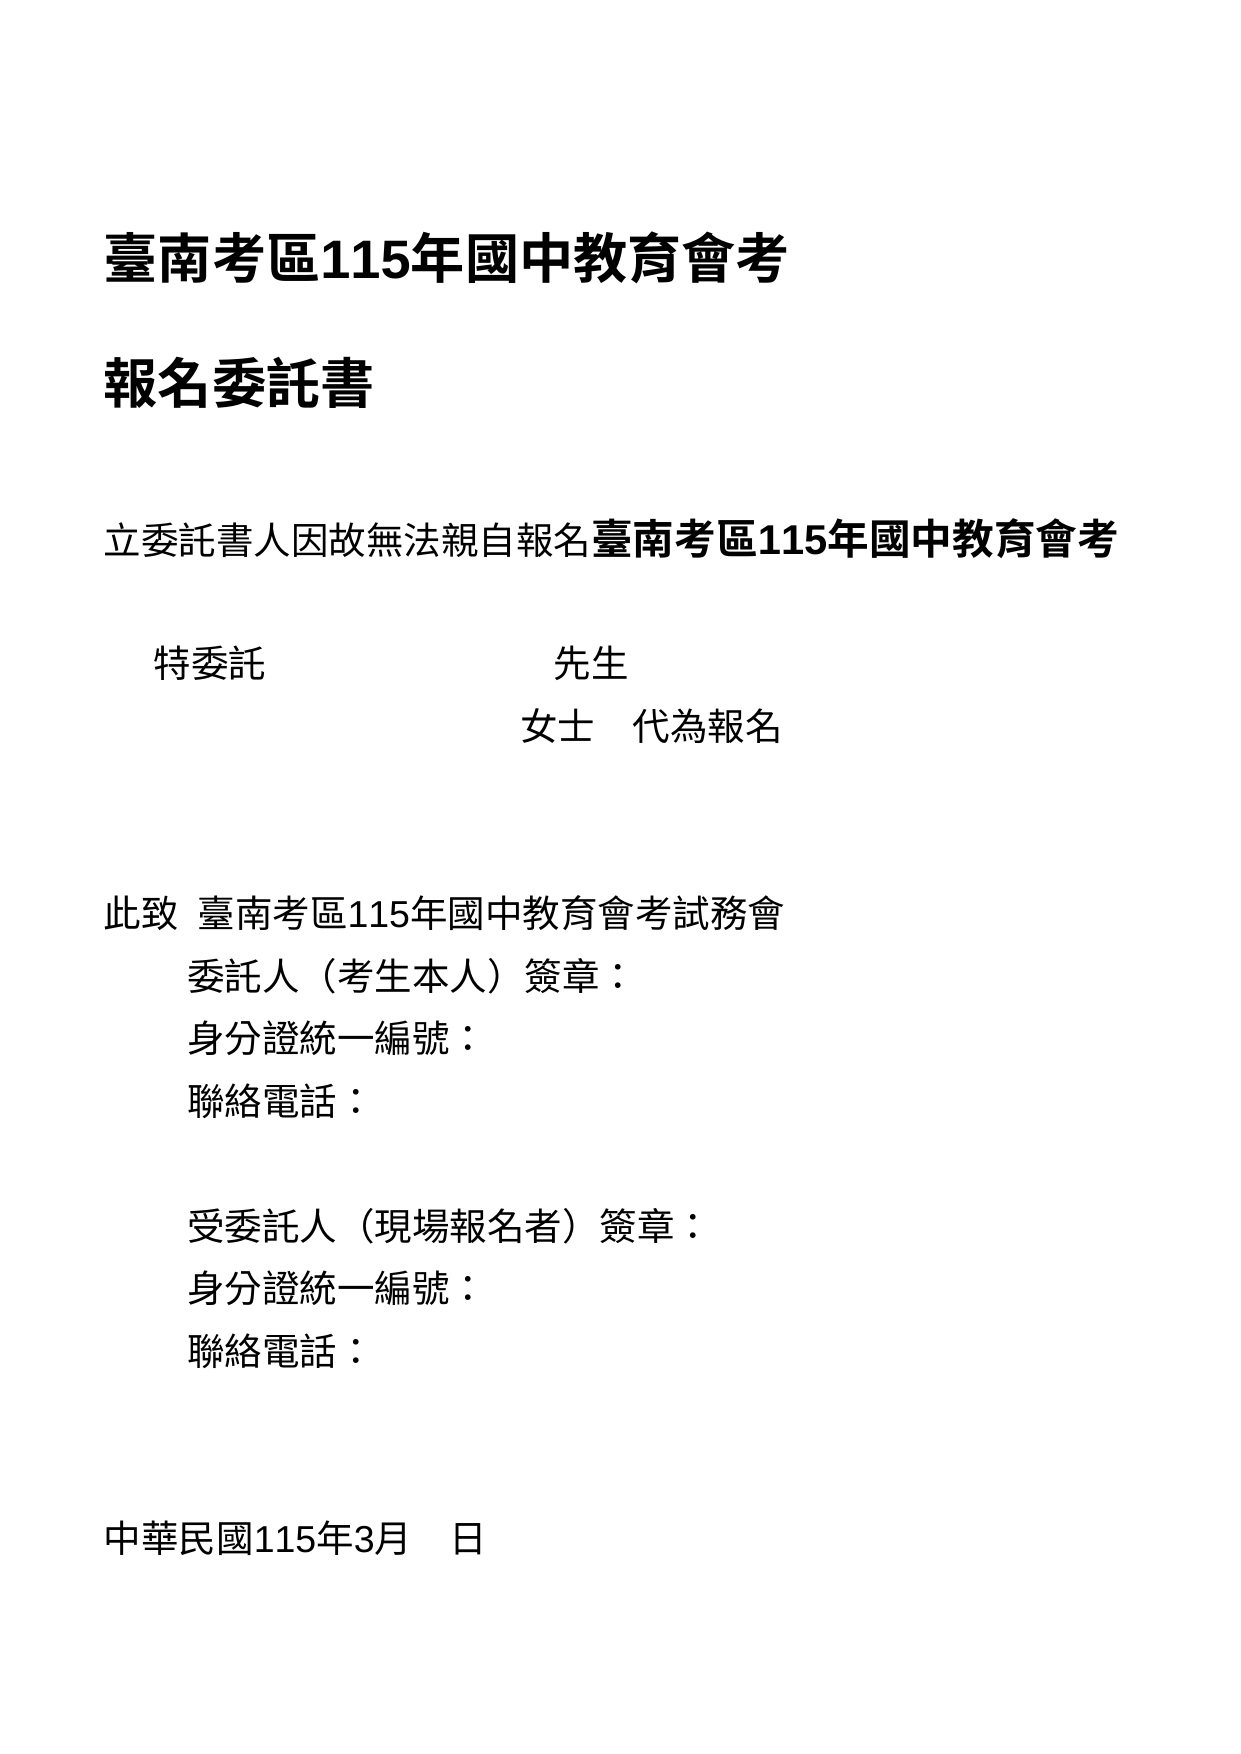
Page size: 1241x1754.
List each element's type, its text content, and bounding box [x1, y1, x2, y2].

text 委託人（考生本人）簽章： [103, 932, 1166, 994]
text 聯絡電話： [103, 1057, 1166, 1119]
text 女士 代為報名 [103, 682, 1166, 744]
text 此致 臺南考區115年國中教育會考試務會 [103, 869, 1166, 932]
text 身分證統一編號： [103, 994, 1166, 1057]
text 身分證統一編號： [103, 1244, 1166, 1307]
text 臺南考區115年國中教育會考 [103, 182, 1166, 307]
text 聯絡電話： [103, 1307, 1166, 1369]
text 中華民國115年3月 日 [103, 1494, 1125, 1557]
text 立委託書人因故無法親自報名臺南考區115年國中教育會考 [103, 494, 1166, 557]
text 受委託人（現場報名者）簽章： [103, 1182, 1166, 1244]
text 報名委託書 [103, 307, 1166, 432]
text 特委託 先生 [103, 619, 1166, 682]
